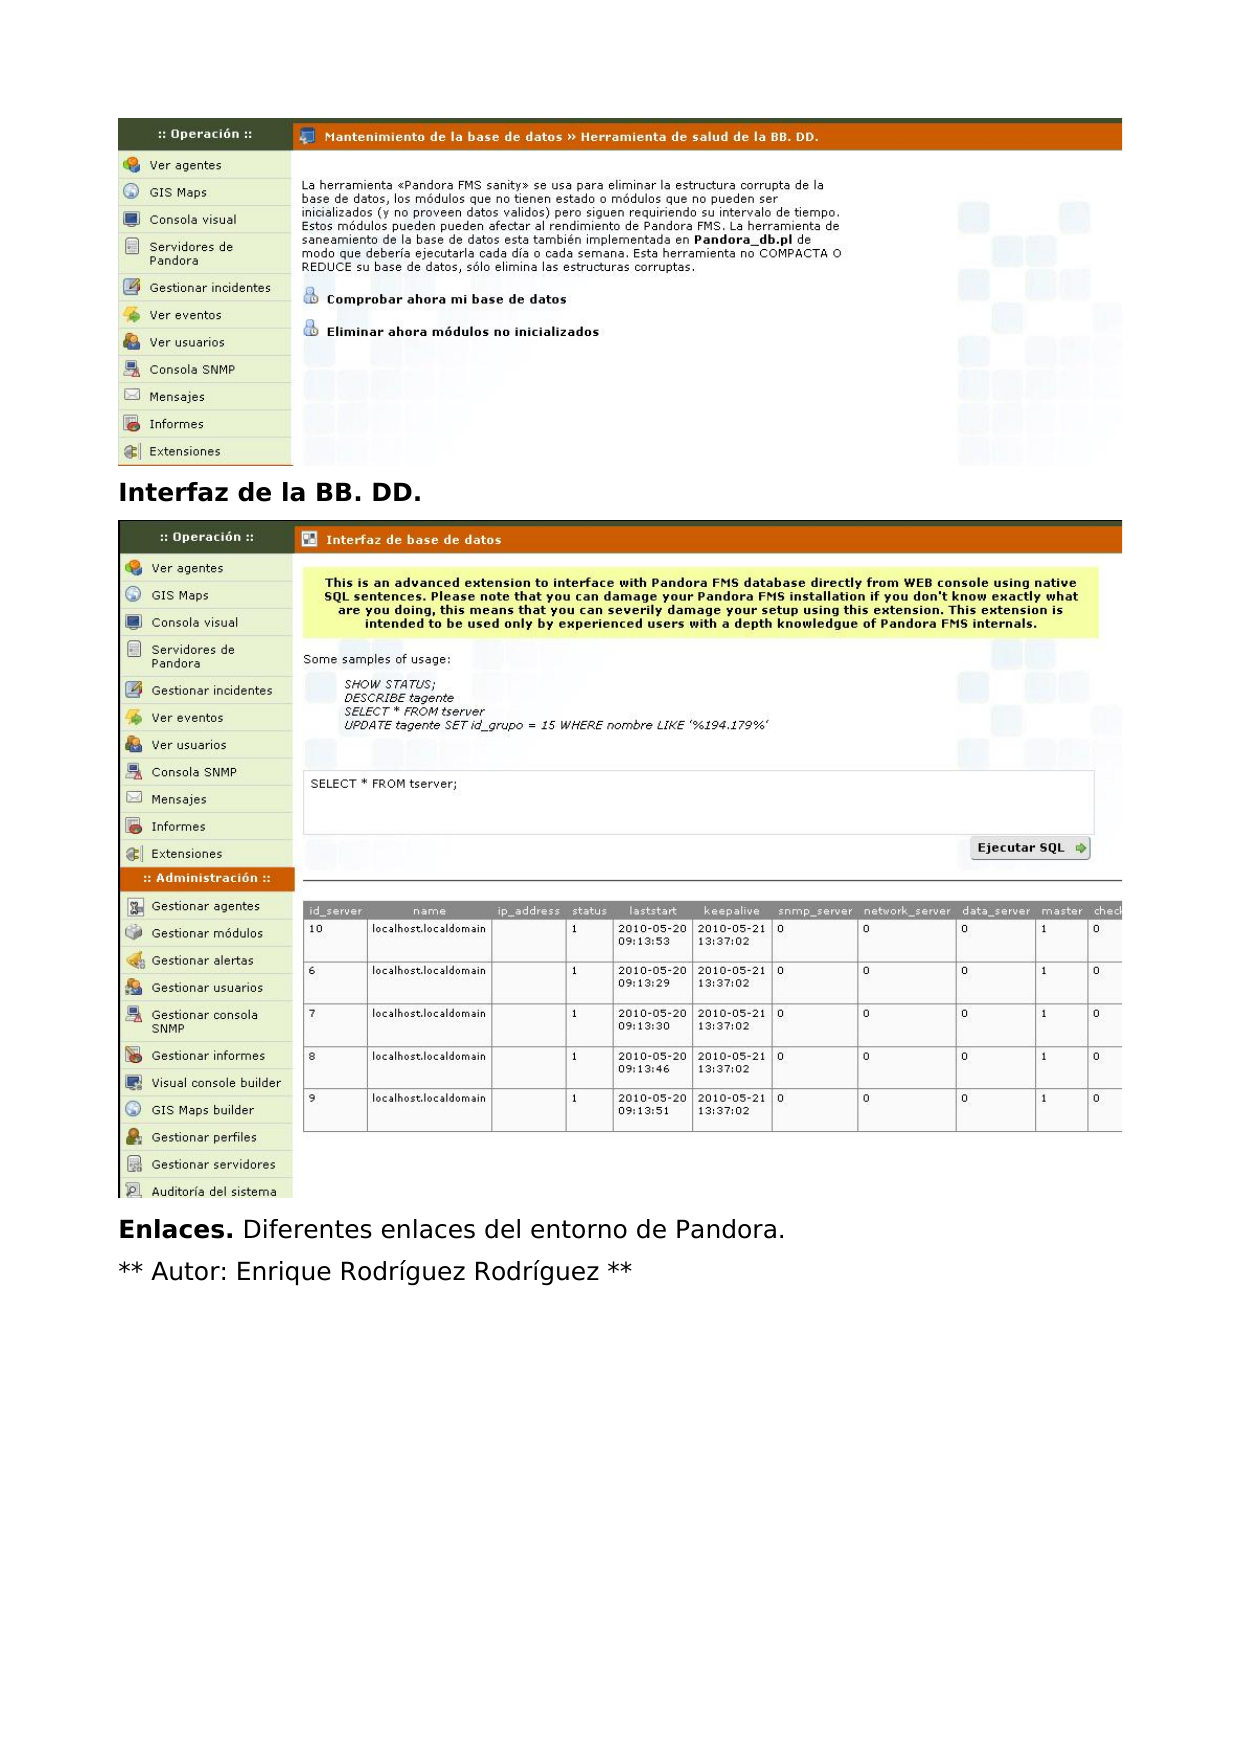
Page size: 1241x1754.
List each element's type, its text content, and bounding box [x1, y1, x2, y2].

text Enlaces. Diferentes enlaces del entorno de Pandora. [118, 1216, 1122, 1245]
picture [118, 118, 1123, 466]
picture [118, 520, 1123, 1198]
text ** Autor: Enrique Rodríguez Rodríguez ** [118, 1257, 1122, 1286]
text Interfaz de la BB. DD. [118, 478, 1122, 508]
